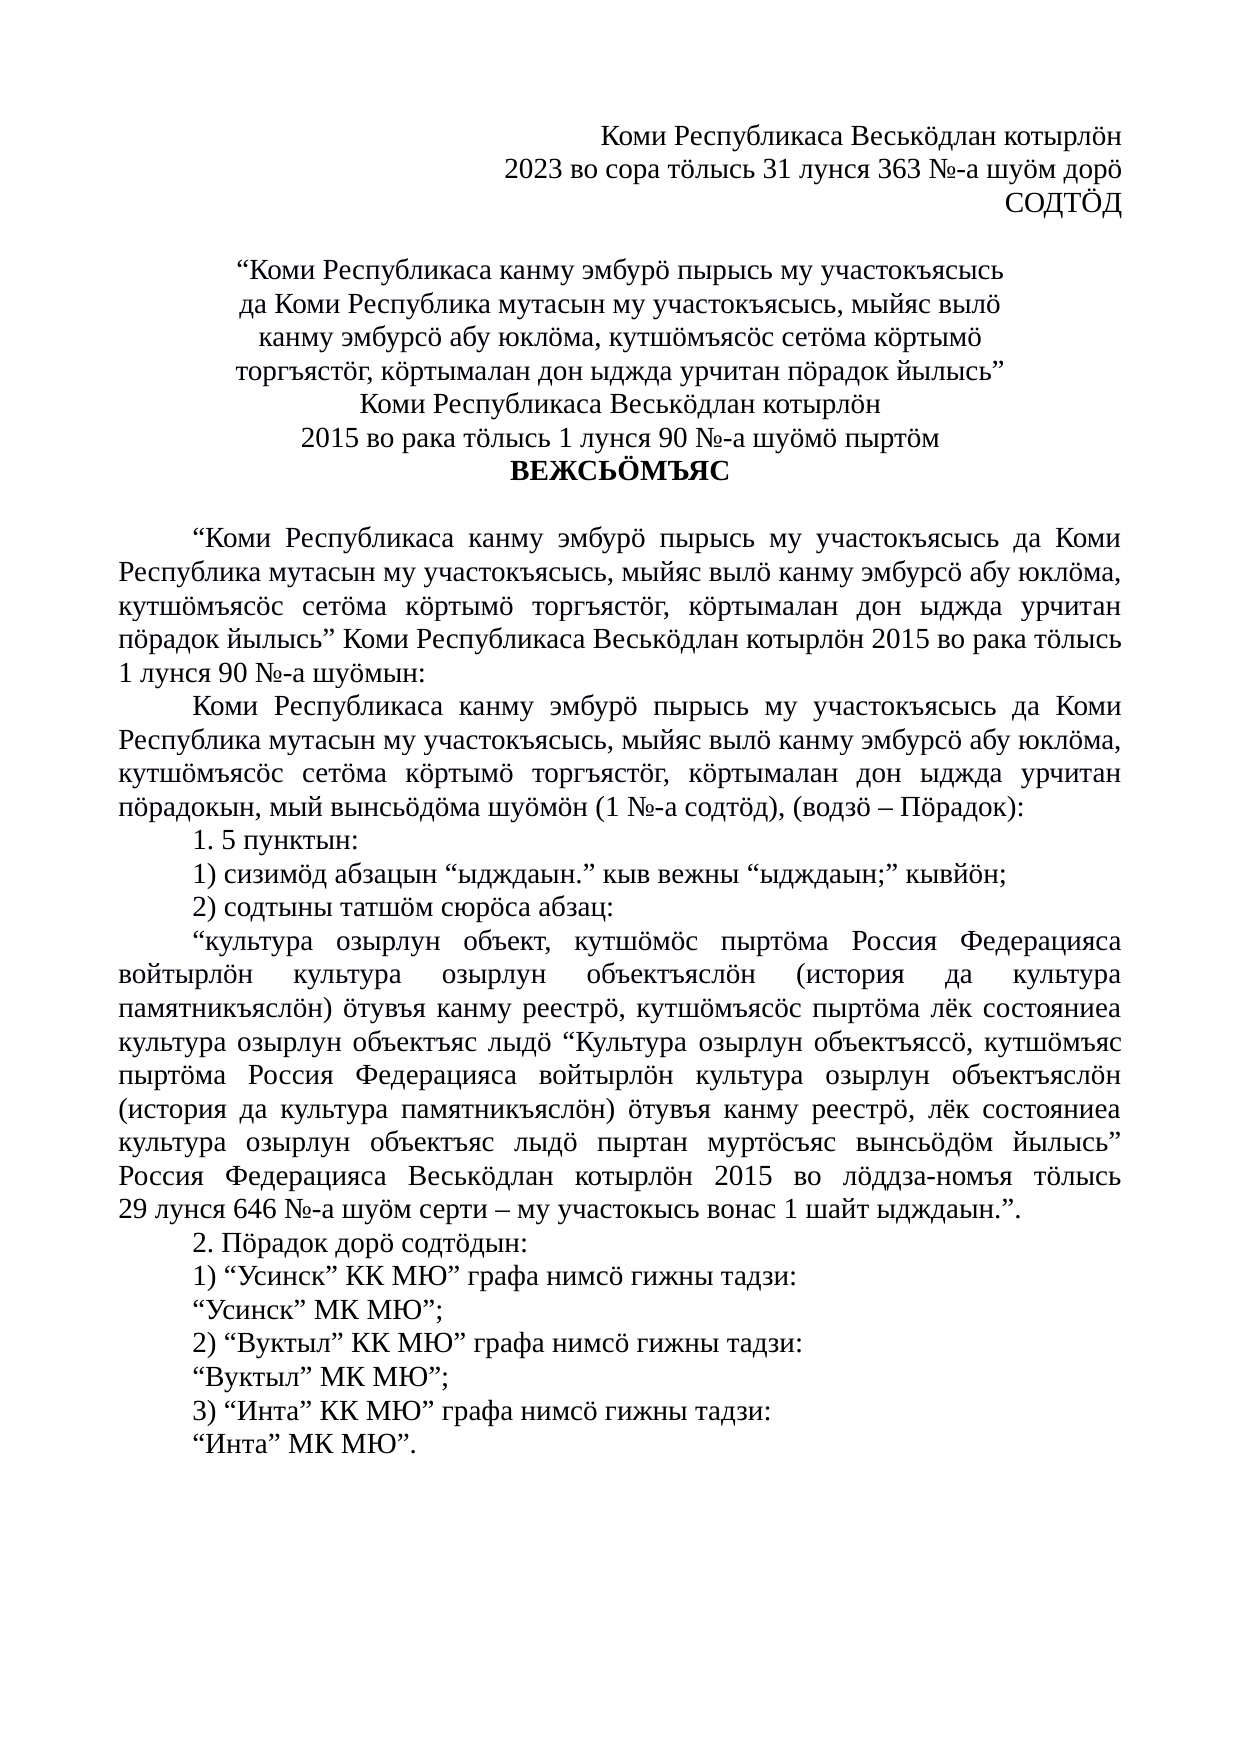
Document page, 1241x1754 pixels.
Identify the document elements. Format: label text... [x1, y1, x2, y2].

text Коми Республикаса Веськӧдлан котырлӧн [118, 386, 1122, 420]
text “Коми Республикаса канму эмбурӧ пырысь му участокъясысь да Коми Республика мутасын му участокъясысь, мыйяс вылӧ канму эмбурсӧ абу юклӧма, кутшӧмъясӧс сетӧма кӧртымӧ торгъястӧг, кӧртымалан дон ыджда урчитан пӧрадок йылысь” Коми Республикаса Веськӧдлан котырлӧн 2015 во рака тӧлысь 1 лунся 90 №-а шуӧмын: [118, 521, 1122, 688]
text 3) “Инта” КК МЮ” графа нимсӧ гижны тадзи: [118, 1393, 1122, 1426]
text “Вуктыл” МК МЮ”; [118, 1359, 1122, 1393]
text 2) содтыны татшӧм сюрӧса абзац: [118, 889, 1122, 923]
text Коми Республикаса Веськӧдлан котырлӧн [118, 118, 1122, 152]
text 2023 во сора тӧлысь 31 лунся 363 №-а шуӧм дорӧ [118, 152, 1122, 185]
text “Усинск” МК МЮ”; [118, 1292, 1122, 1326]
text 2015 во рака тӧлысь 1 лунся 90 №-а шуӧмӧ пыртӧм [118, 420, 1122, 453]
text да Коми Республика мутасын му участокъясысь, мыйяс вылӧ [118, 286, 1122, 319]
text “Инта” МК МЮ”. [118, 1426, 1122, 1460]
text торгъястӧг, кӧртымалан дон ыджда урчитан пӧрадок йылысь” [118, 353, 1122, 386]
text канму эмбурсӧ абу юклӧма, кутшӧмъясӧс сетӧма кӧртымӧ [118, 319, 1122, 353]
text Коми Республикаса канму эмбурӧ пырысь му участокъясысь да Коми Республика мутасын му участокъясысь, мыйяс вылӧ канму эмбурсӧ абу юклӧма, кутшӧмъясӧс сетӧма кӧртымӧ торгъястӧг, кӧртымалан дон ыджда урчитан пӧрадокын, мый вынсьӧдӧма шуӧмӧн (1 №-а содтӧд), (водзӧ – Пӧрадок): [118, 688, 1122, 822]
text 2) “Вуктыл” КК МЮ” графа нимсӧ гижны тадзи: [118, 1326, 1122, 1359]
text 1) “Усинск” КК МЮ” графа нимсӧ гижны тадзи: [118, 1258, 1122, 1292]
text СОДТӦД [118, 185, 1122, 219]
text 1. 5 пунктын: [118, 822, 1122, 856]
text “культура озырлун объект, кутшӧмӧс пыртӧма Россия Федерацияса войтырлӧн культура озырлун объектъяслӧн (история да культура памятникъяслӧн) ӧтувъя канму реестрӧ, кутшӧмъясӧс пыртӧма лёк состояниеа культура озырлун объектъяс лыдӧ “Культура озырлун объектъяссӧ, кутшӧмъяс пыртӧма Россия Федерацияса войтырлӧн культура озырлун объектъяслӧн (история да культура памятникъяслӧн) ӧтувъя канму реестрӧ, лёк состояниеа культура озырлун объектъяс лыдӧ пыртан муртӧсъяс вынсьӧдӧм йылысь” Россия Федерацияса Веськӧдлан котырлӧн 2015 во лӧддза-номъя тӧлысь 29 лунся 646 №-а шуӧм серти – му участокысь вонас 1 шайт ыдждаын.”. [118, 923, 1122, 1225]
text ВЕЖСЬӦМЪЯС [118, 453, 1122, 487]
text 2. Пӧрадок дорӧ содтӧдын: [118, 1225, 1122, 1258]
text 1) сизимӧд абзацын “ыдждаын.” кыв вежны “ыдждаын;” кывйӧн; [118, 856, 1122, 889]
text “Коми Республикаса канму эмбурӧ пырысь му участокъясысь [118, 252, 1122, 286]
